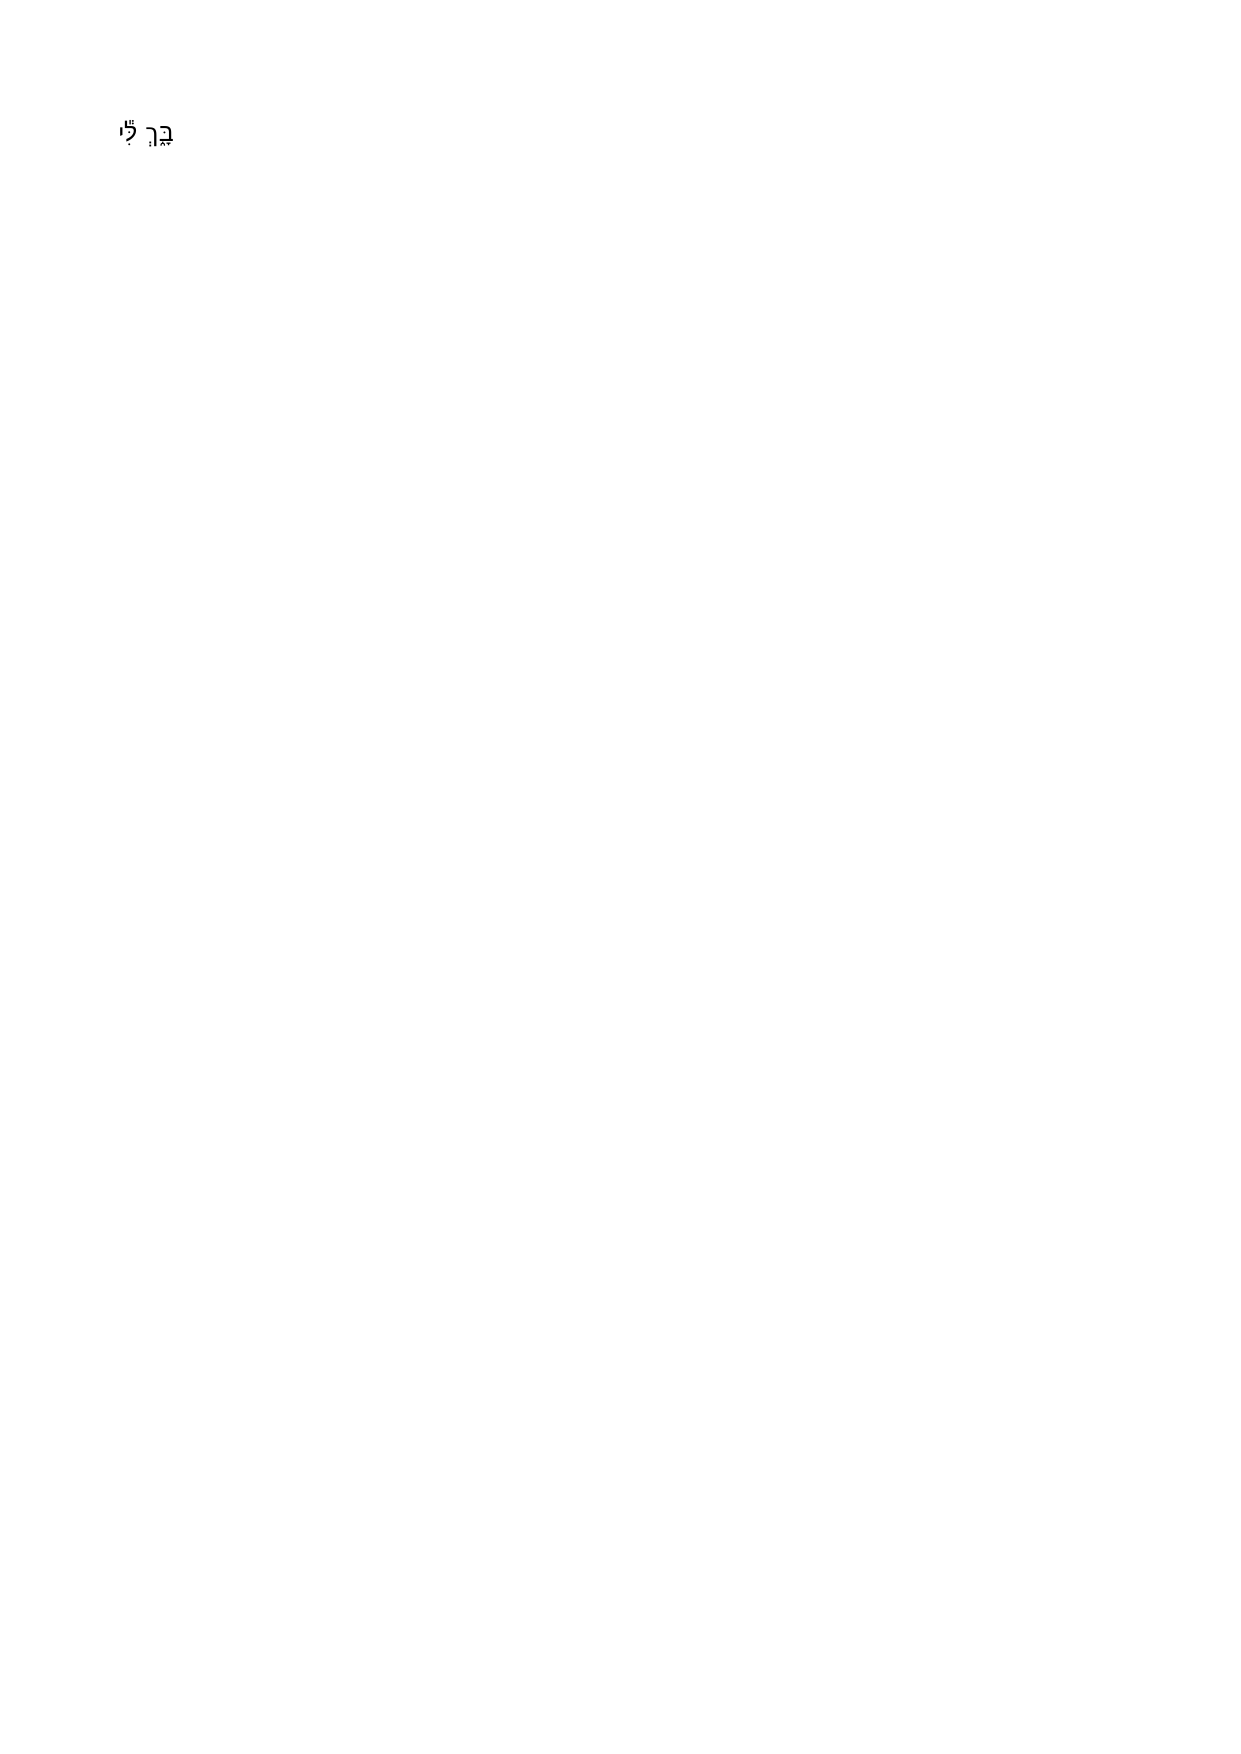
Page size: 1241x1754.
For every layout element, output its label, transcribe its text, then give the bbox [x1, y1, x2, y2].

text בָּ֑ךְ לִּ֕י [118, 118, 1122, 147]
